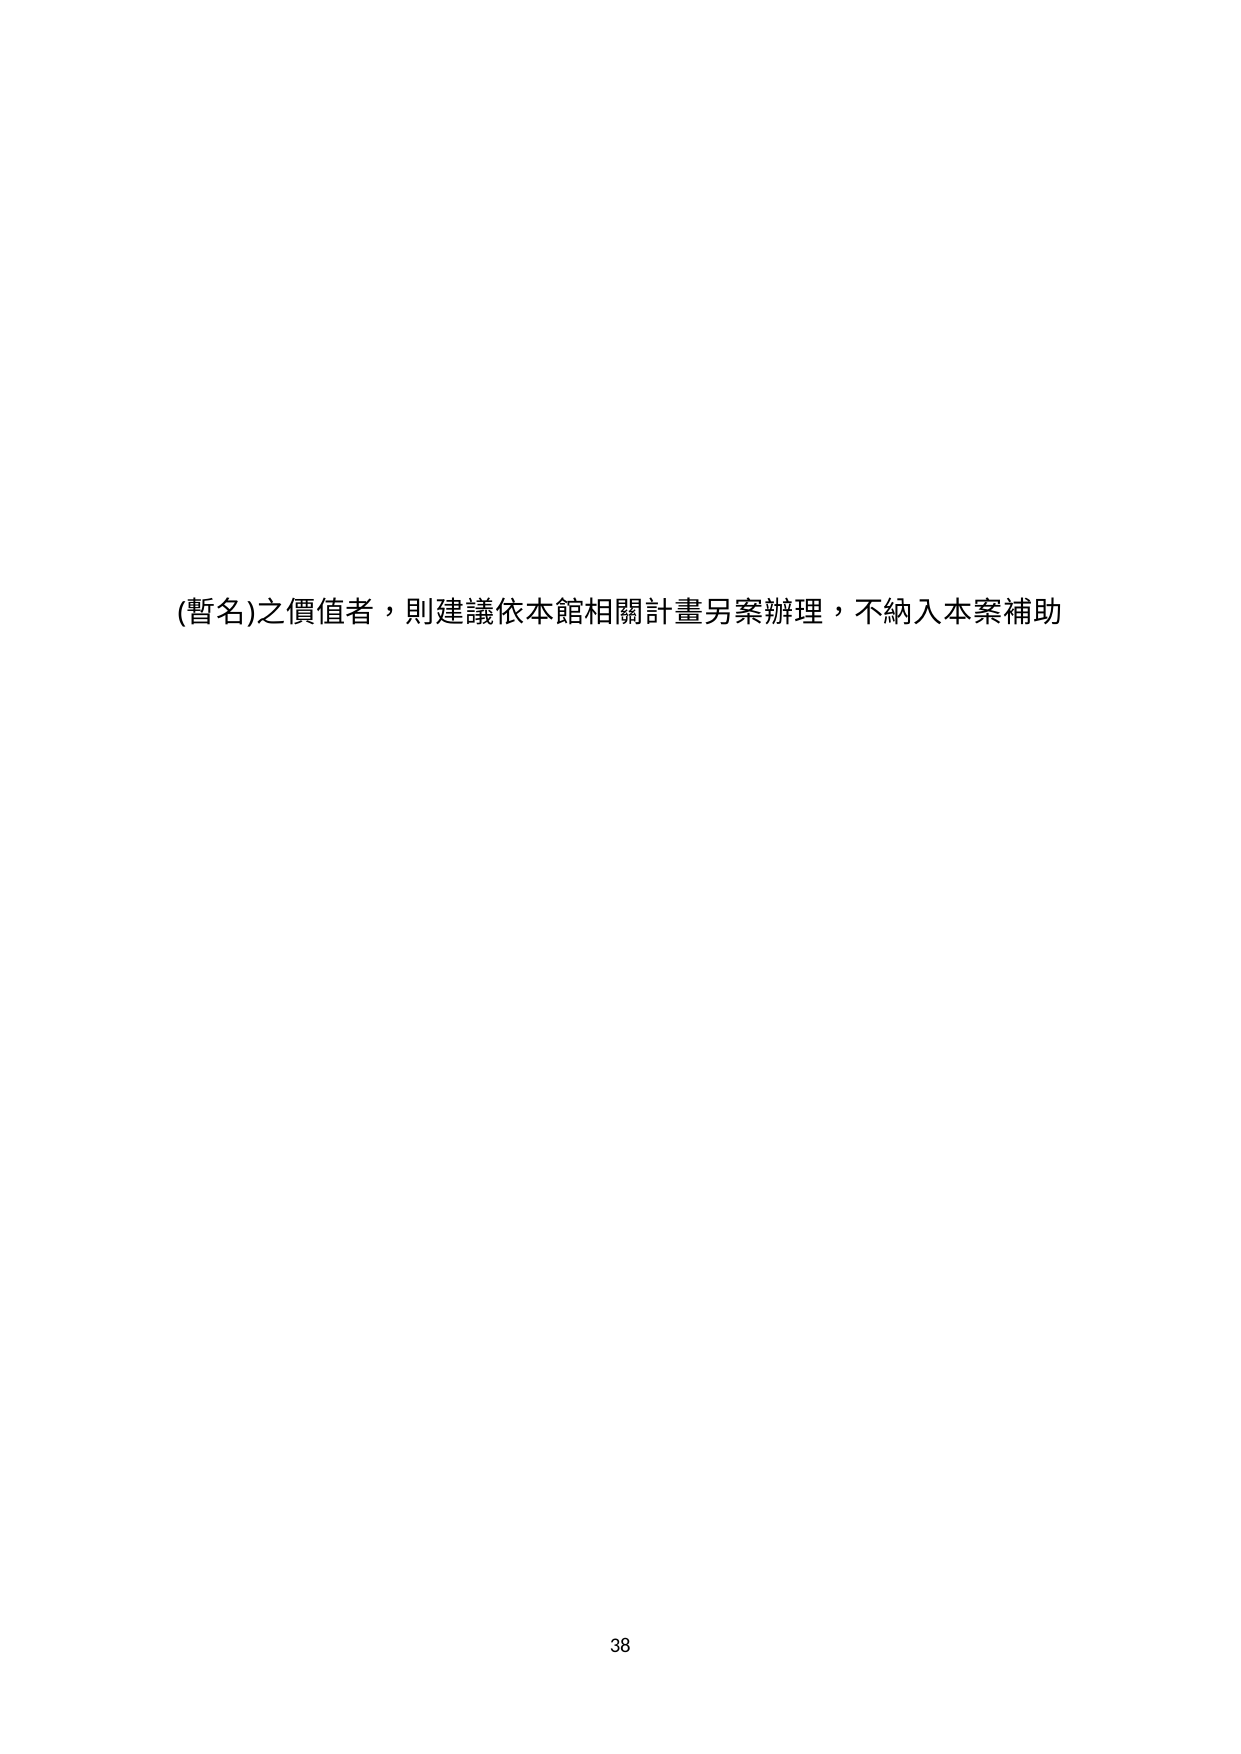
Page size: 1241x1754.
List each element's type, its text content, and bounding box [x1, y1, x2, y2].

text (暫名)之價值者，則建議依本館相關計畫另案辦理，不納入本案補助 [177, 342, 1063, 877]
